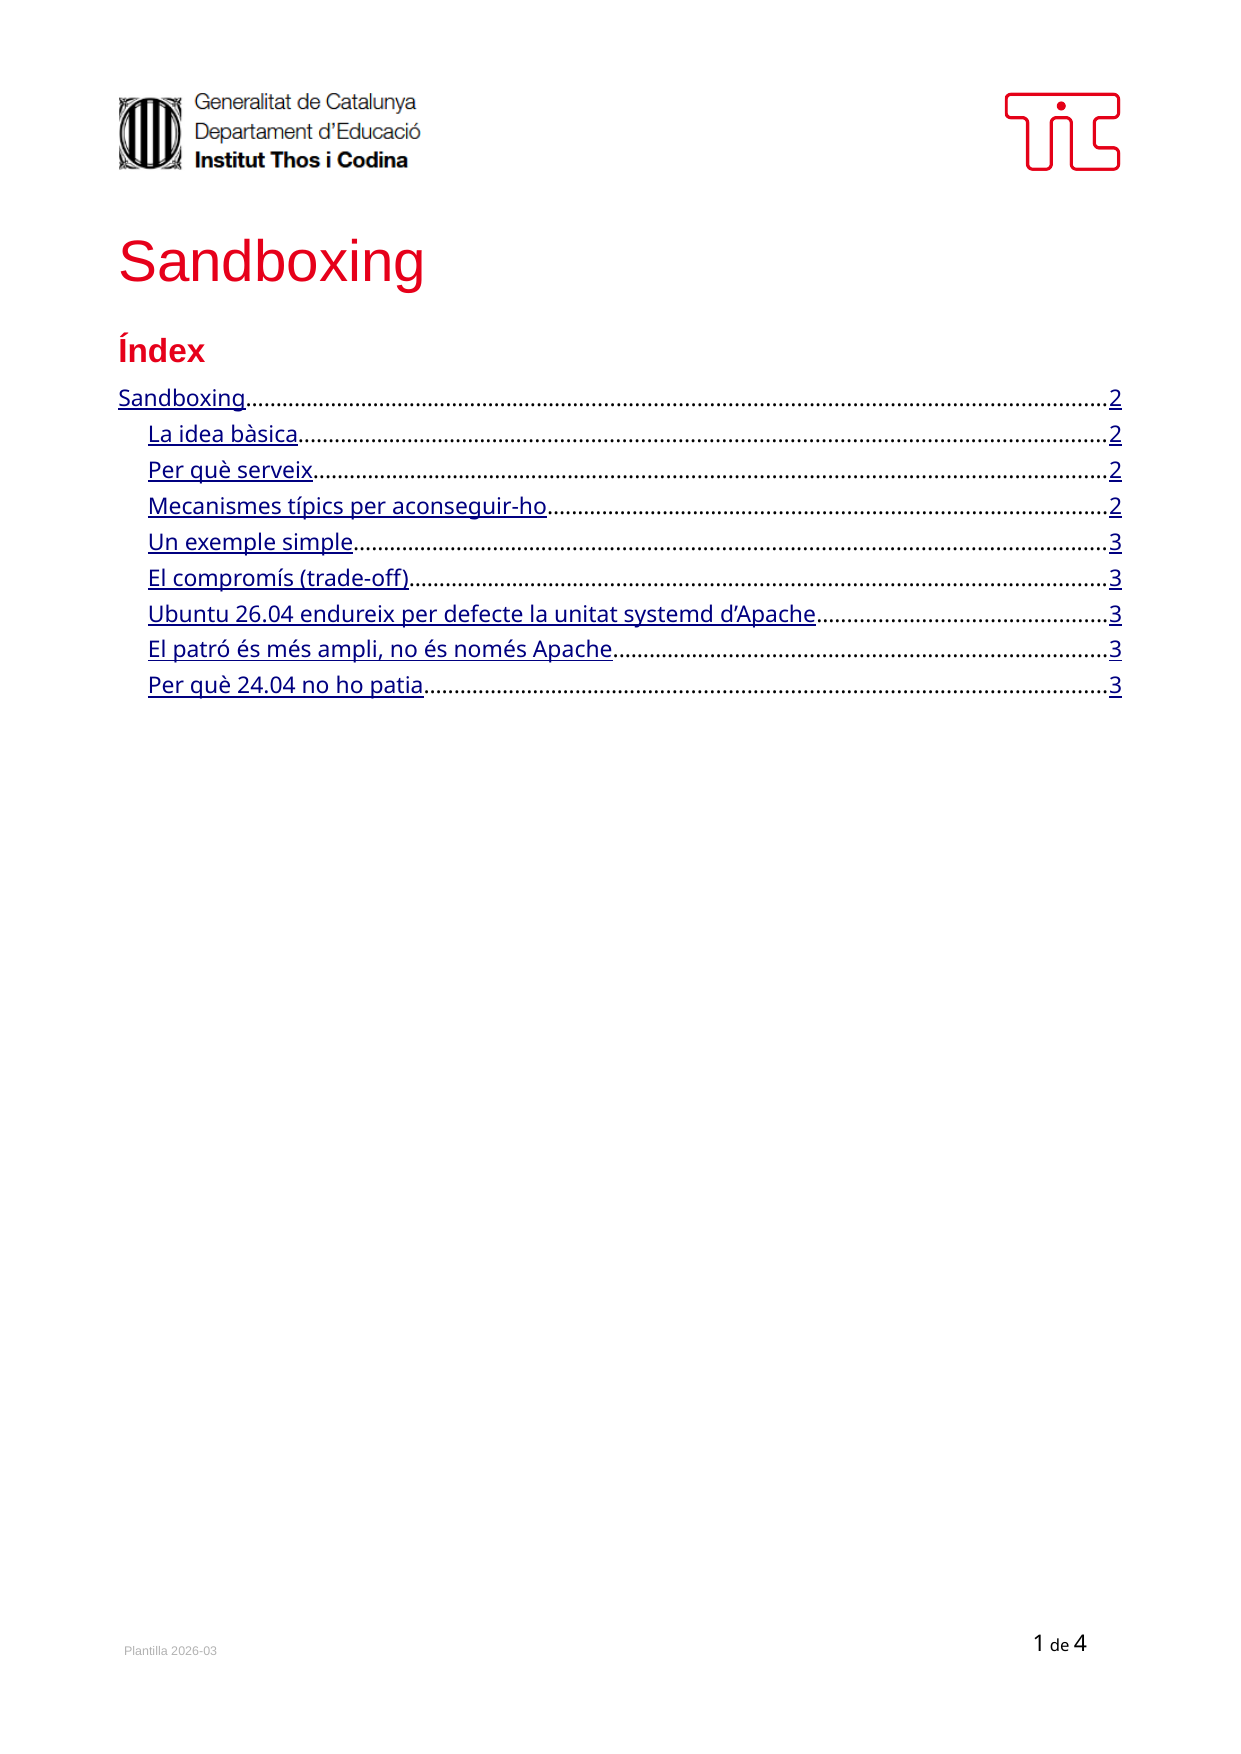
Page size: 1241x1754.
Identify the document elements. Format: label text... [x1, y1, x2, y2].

text El compromís (trade-off) 3 [148, 562, 1122, 593]
picture [118, 92, 422, 171]
text Mecanismes típics per aconseguir-ho 2 [148, 490, 1122, 521]
text El patró és més ampli, no és només Apache 3 [148, 633, 1122, 665]
subtitle Índex [118, 331, 1122, 369]
picture [1004, 92, 1123, 171]
text Per què 24.04 no ho patia 3 [148, 669, 1122, 701]
text Un exemple simple 3 [148, 526, 1122, 557]
text Ubuntu 26.04 endureix per defecte la unitat systemd d’Apache 3 [148, 597, 1122, 629]
title Sandboxing [118, 226, 1122, 293]
text Per què serveix 2 [148, 454, 1122, 485]
text La idea bàsica 2 [148, 418, 1122, 449]
text Sandboxing 2 [118, 382, 1122, 413]
